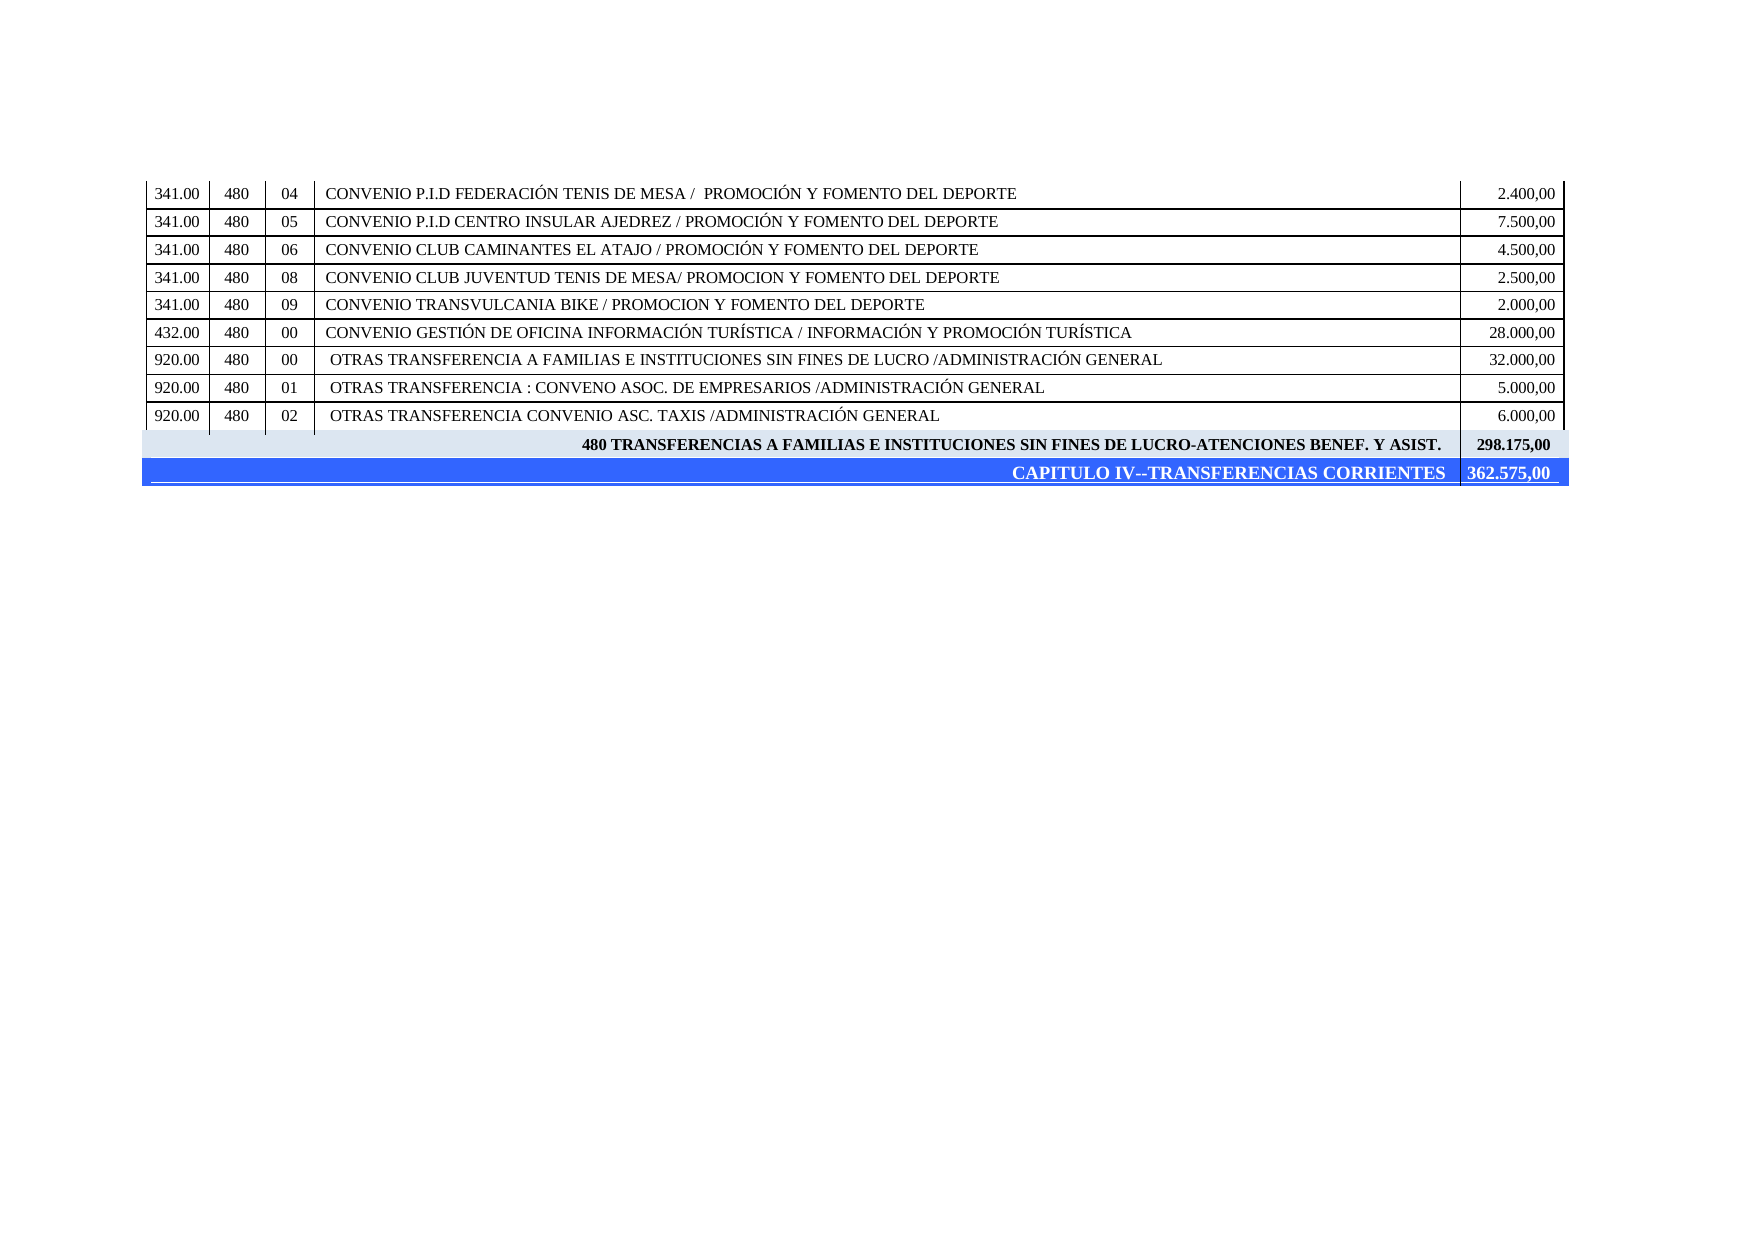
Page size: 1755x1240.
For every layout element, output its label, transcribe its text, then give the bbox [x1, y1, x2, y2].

table_cell CONVENIO CLUB CAMINANTES EL ATAJO / PROMOCIÓN Y FOMENTO DEL DEPORTE [315, 237, 1460, 263]
table_cell 2.000,00 [1461, 292, 1563, 318]
table_cell 09 [266, 292, 314, 318]
table_cell 7.500,00 [1461, 210, 1563, 235]
table_cell CONVENIO P.I.D CENTRO INSULAR AJEDREZ / PROMOCIÓN Y FOMENTO DEL DEPORTE [315, 210, 1460, 235]
table_cell 298.175,00 [1461, 435, 1559, 457]
table_cell 06 [266, 237, 314, 263]
table_cell 432.00 [147, 320, 209, 346]
table_cell 480 [210, 265, 265, 291]
table_cell 920.00 [147, 347, 209, 373]
table_cell OTRAS TRANSFERENCIA A FAMILIAS E INSTITUCIONES SIN FINES DE LUCRO /ADMINISTRACIÓN GENERAL [315, 347, 1460, 373]
table_cell CONVENIO GESTIÓN DE OFICINA INFORMACIÓN TURÍSTICA / INFORMACIÓN Y PROMOCIÓN TURÍSTICA [315, 320, 1460, 346]
table_cell 341.00 [147, 292, 209, 318]
table_cell 6.000,00 [1461, 403, 1563, 430]
table_cell CONVENIO CLUB JUVENTUD TENIS DE MESA/ PROMOCION Y FOMENTO DEL DEPORTE [315, 265, 1460, 291]
table_header 2.400,00 [1461, 181, 1563, 208]
table_cell OTRAS TRANSFERENCIA : CONVENO ASOC. DE EMPRESARIOS /ADMINISTRACIÓN GENERAL [315, 375, 1460, 401]
table_cell 32.000,00 [1461, 347, 1563, 373]
table_cell 01 [266, 375, 314, 401]
table_cell CAPITULO IV--TRANSFERENCIAS CORRIENTES [151, 462, 1460, 482]
table_cell 920.00 [147, 403, 209, 430]
table_cell 08 [266, 265, 314, 291]
table_cell 2.500,00 [1461, 265, 1563, 291]
table_cell 480 [210, 237, 265, 263]
table_cell OTRAS TRANSFERENCIA CONVENIO ASC. TAXIS /ADMINISTRACIÓN GENERAL [315, 403, 1460, 430]
table_cell 05 [266, 210, 314, 235]
table_cell 00 [266, 320, 314, 346]
table_cell 480 [210, 210, 265, 235]
table_cell 480 [210, 292, 265, 318]
table_cell 341.00 [147, 265, 209, 291]
table_cell 480 TRANSFERENCIAS A FAMILIAS E INSTITUCIONES SIN FINES DE LUCRO-ATENCIONES BENEF. Y ASIST. [151, 435, 1460, 457]
table_cell 480 [210, 403, 265, 430]
table_cell 480 [210, 347, 265, 373]
table_header CONVENIO P.I.D FEDERACIÓN TENIS DE MESA / PROMOCIÓN Y FOMENTO DEL DEPORTE [315, 181, 1460, 208]
table_cell CONVENIO TRANSVULCANIA BIKE / PROMOCION Y FOMENTO DEL DEPORTE [315, 292, 1460, 318]
table_cell 341.00 [147, 210, 209, 235]
table_cell 02 [266, 403, 314, 430]
table_cell 4.500,00 [1461, 237, 1563, 263]
table_cell 362.575,00 [1461, 462, 1559, 482]
table_cell 480 [210, 375, 265, 401]
table_cell 28.000,00 [1461, 320, 1563, 346]
table_header 04 [266, 181, 314, 208]
table_cell 5.000,00 [1461, 375, 1563, 401]
table_cell 480 [210, 320, 265, 346]
table_cell 00 [266, 347, 314, 373]
table_cell 920.00 [147, 375, 209, 401]
table_header 341.00 [147, 181, 209, 208]
table_header 480 [210, 181, 265, 208]
table_cell 341.00 [147, 237, 209, 263]
